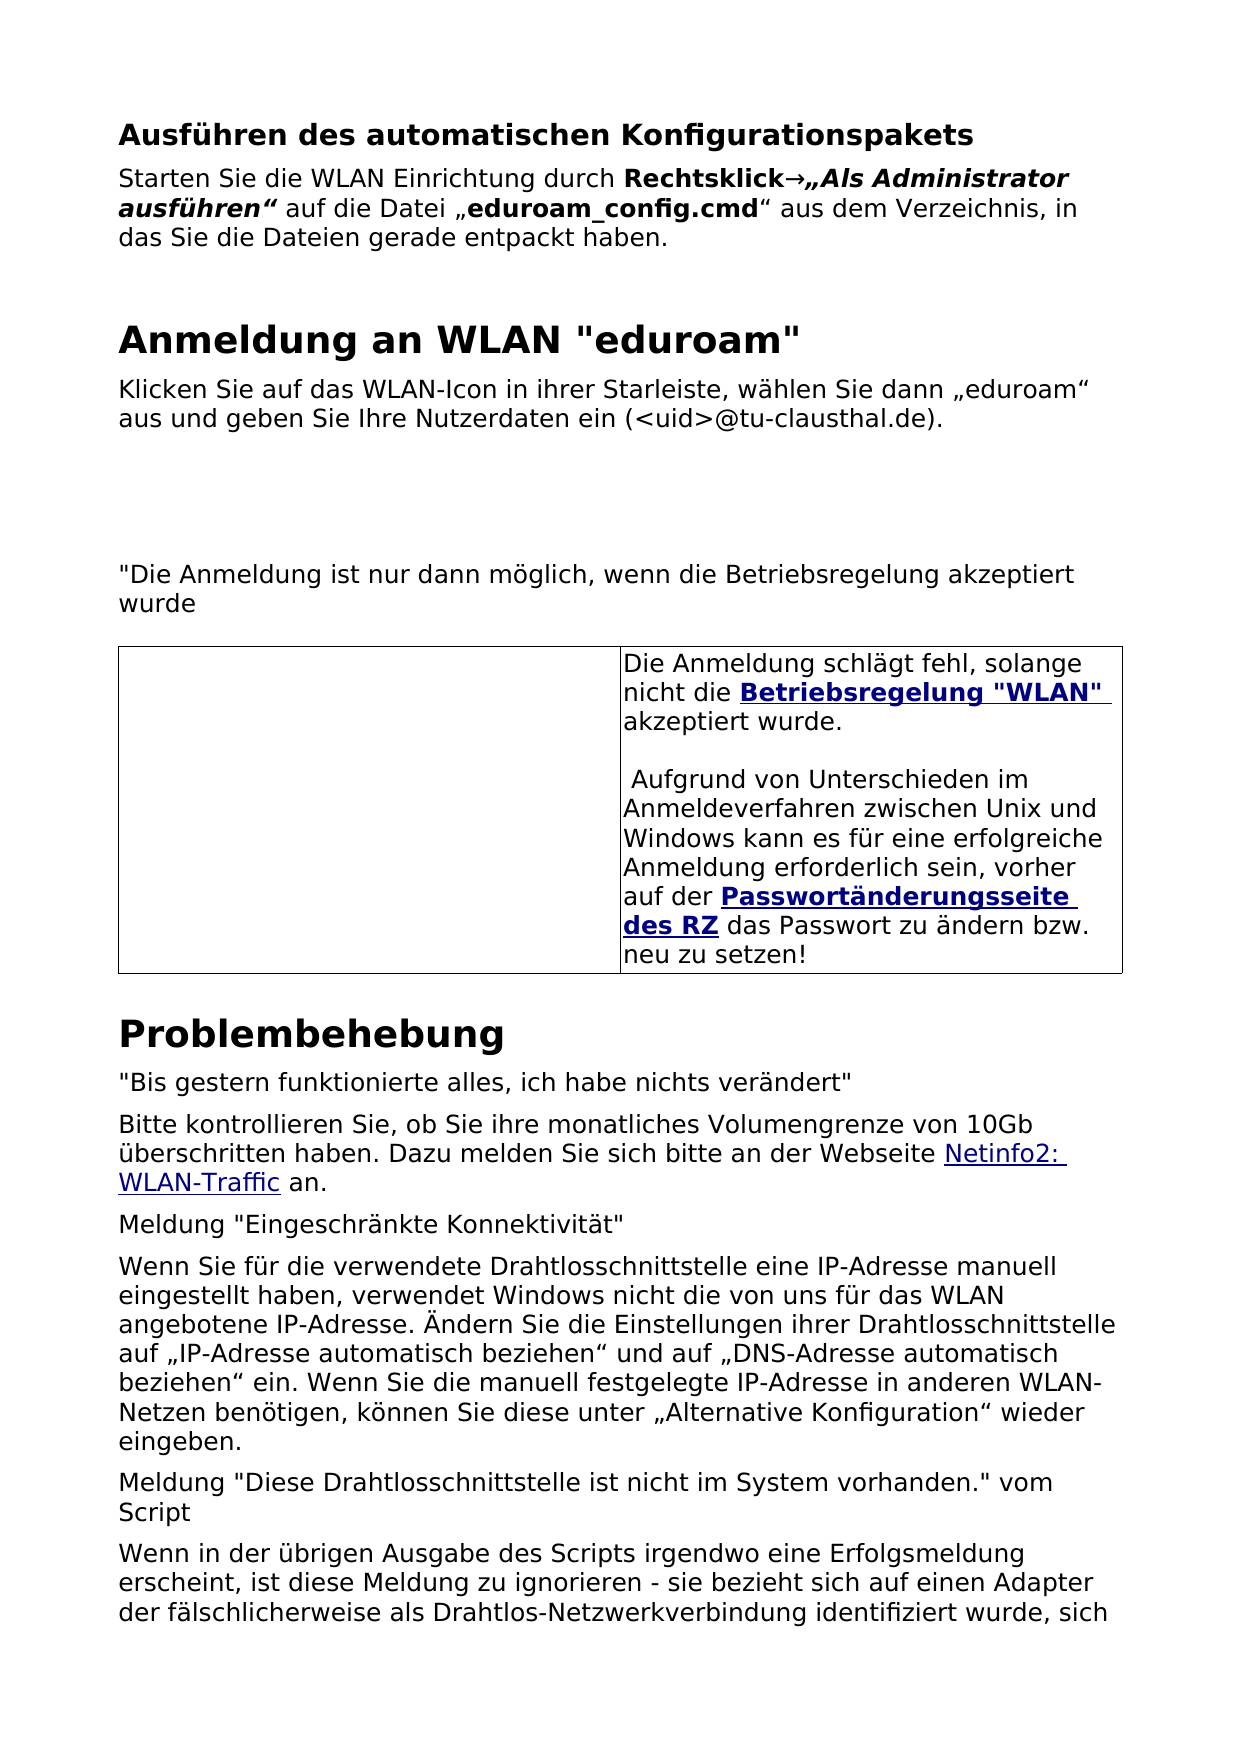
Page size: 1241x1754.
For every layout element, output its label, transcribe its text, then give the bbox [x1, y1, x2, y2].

text Wenn in der übrigen Ausgabe des Scripts irgendwo eine Erfolgsmeldung erscheint, ist diese Meldung zu ignorieren - sie bezieht sich auf einen Adapter der fälschlicherweise als Drahtlos-Netzwerkverbindung identifiziert wurde, sich [118, 1539, 1122, 1627]
table_header Die Anmeldung schlägt fehl, solange nicht die Betriebsregelung "WLAN" akzeptiert wurde. Aufgrund von Unterschieden im Anmeldeverfahren zwischen Unix und Windows kann es für eine erfolgreiche Anmeldung erforderlich sein, vorher auf der Passwortänderungsseite des RZ das Passwort zu ändern bzw. neu zu setzen! [621, 647, 1122, 973]
text Bitte kontrollieren Sie, ob Sie ihre monatliches Volumengrenze von 10Gb überschritten haben. Dazu melden Sie sich bitte an der Webseite Netinfo2: WLAN-Traffic an. [118, 1110, 1122, 1198]
text Meldung "Eingeschränkte Konnektivität" [118, 1210, 1122, 1239]
table_header [119, 647, 620, 973]
text "Die Anmeldung ist nur dann möglich, wenn die Betriebsregelung akzeptiert wurde [118, 560, 1122, 618]
text Starten Sie die WLAN Einrichtung durch Rechtsklick→„Als Administrator ausführen“ auf die Datei „eduroam_config.cmd“ aus dem Verzeichnis, in das Sie die Dateien gerade entpackt haben. [118, 164, 1122, 281]
text Wenn Sie für die verwendete Drahtlosschnittstelle eine IP-Adresse manuell eingestellt haben, verwendet Windows nicht die von uns für das WLAN angebotene IP-Adresse. Ändern Sie die Einstellungen ihrer Drahtlosschnittstelle auf „IP-Adresse automatisch beziehen“ und auf „DNS-Adresse automatisch beziehen“ ein. Wenn Sie die manuell festgelegte IP-Adresse in anderen WLAN-Netzen benötigen, können Sie diese unter „Alternative Konfiguration“ wieder eingeben. [118, 1252, 1122, 1456]
text Klicken Sie auf das WLAN-Icon in ihrer Starleiste, wählen Sie dann „eduroam“ aus und geben Sie Ihre Nutzerdaten ein (<uid>@tu-clausthal.de). [118, 375, 1122, 433]
text "Bis gestern funktionierte alles, ich habe nichts verändert" [118, 1069, 1122, 1098]
subtitle Anmeldung an WLAN "eduroam" [118, 319, 1122, 362]
subtitle Problembehebung [118, 1012, 1122, 1056]
text Meldung "Diese Drahtlosschnittstelle ist nicht im System vorhanden." vom Script [118, 1469, 1122, 1527]
subtitle Ausführen des automatischen Konfigurationspakets [118, 118, 1122, 152]
